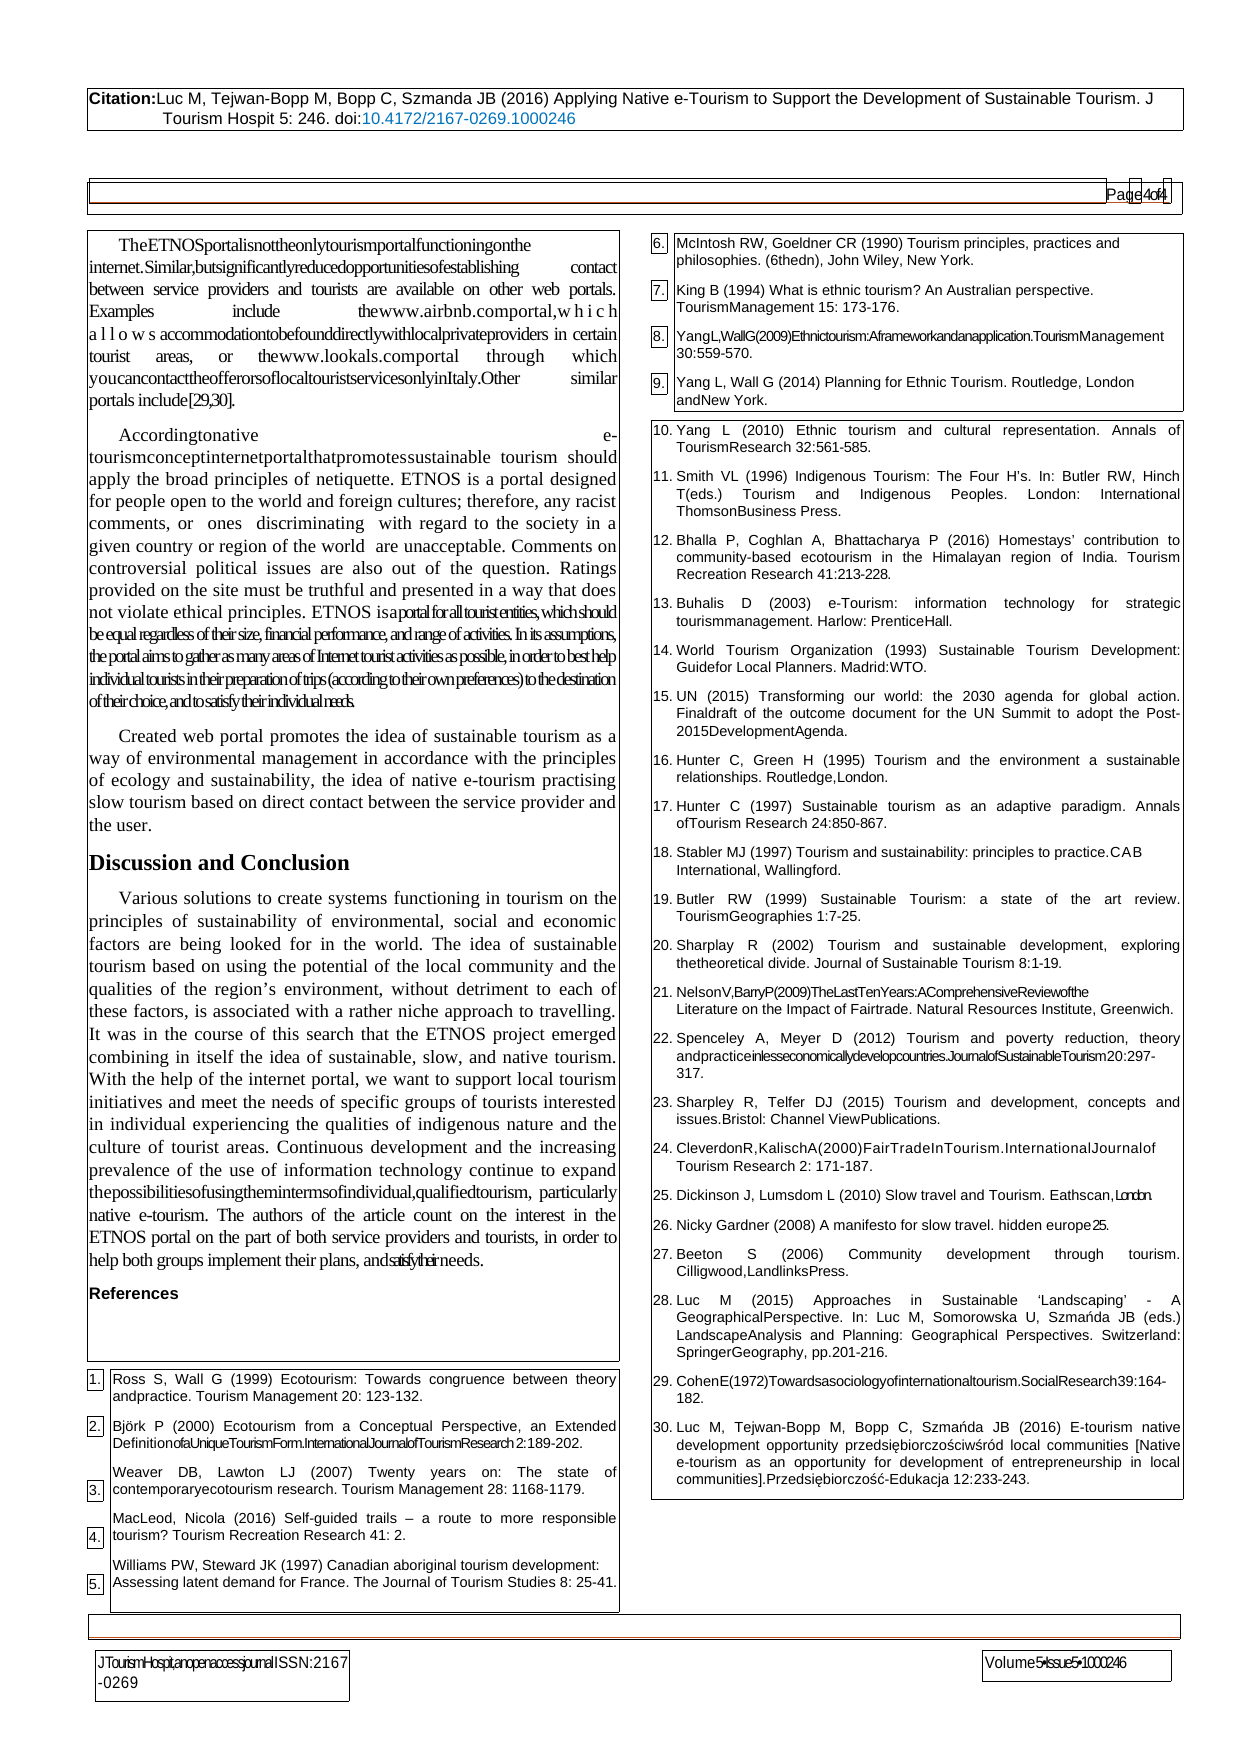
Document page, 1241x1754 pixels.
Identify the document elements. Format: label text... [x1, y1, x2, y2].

text McIntosh RW, Goeldner CR (1990) Tourism principles, practices and [676, 234, 1183, 251]
list Bhalla P, Coghlan A, Bhattacharya P (2016) Homestays’ contribution to community-based ecotourism in the Himalayan region of India. Tourism Recreation Research 41:213-228. [653, 532, 1181, 583]
text 2. [89, 1418, 103, 1434]
text Williams PW, Steward JK (1997) Canadian aboriginal tourism development: [112, 1556, 619, 1573]
text Ross S, Wall G (1999) Ecotourism: Towards congruence between theory andpractice. Tourism Management 20: 123-132. [112, 1371, 617, 1405]
list Nicky Gardner (2008) A manifesto for slow travel. hidden europe25. [653, 1216, 1183, 1233]
text References [89, 1284, 619, 1303]
list Dickinson J, Lumsdom L (2010) Slow travel and Tourism. Eathscan,London. [653, 1187, 1183, 1204]
list Hunter C (1997) Sustainable tourism as an adaptive paradigm. Annals ofTourism Research 24:850-867. [653, 798, 1181, 832]
list Sharplay R (2002) Tourism and sustainable development, exploring thetheoretical divide. Journal of Sustainable Tourism 8:1-19. [653, 937, 1181, 971]
text YangL,WallG(2009)Ethnictourism:Aframeworkandanapplication.TourismManagement 30:559-570. [676, 328, 1183, 362]
text Various solutions to create systems functioning in tourism on the principles of sustainability of environmental, social and economic factors are being looked for in the world. The idea of sustainable tourism based on using the potential of the local community and the qualities of the region’s environment, without detriment to each of these factors, is associated with a rather niche approach to travelling. It was in the course of this search that the ETNOS project emerged combining in itself the idea of sustainable, slow, and native tourism. With the help of the internet portal, we want to support local tourism initiatives and meet the needs of specific groups of tourists interested in individual experiencing the qualities of indigenous nature and the culture of tourist areas. Continuous development and the increasing prevalence of the use of information technology continue to expand thepossibilitiesofusingthemintermsofindividual,qualifiedtourism, particularly native e-tourism. The authors of the article count on the interest in the ETNOS portal on the part of both service providers and tourists, in order to help both groups implement their plans, andsatisfy theirneeds. [89, 887, 617, 1271]
text Page4of4 [1172, 185, 1182, 204]
list NelsonV,BarryP(2009)TheLastTenYears:AComprehensiveReviewofthe [653, 983, 1183, 1000]
text 1. [89, 1371, 103, 1388]
text Yang L, Wall G (2014) Planning for Ethnic Tourism. Routledge, London andNew York. [676, 374, 1183, 408]
list Luc M, Tejwan-Bopp M, Bopp C, Szmańda JB (2016) E-tourism native development opportunity przedsiębiorczościwśród local communities [Native e-tourism as an opportunity for development of entrepreneurship in local communities].Przedsiębiorczość-Edukacja 12:233-243. [653, 1419, 1181, 1487]
list Spenceley A, Meyer D (2012) Tourism and poverty reduction, theory andpracticeinlesseconomicallydevelopcountries.JournalofSustainableTourism20:297-317. [653, 1030, 1181, 1081]
text 5. [89, 1576, 103, 1592]
text 3. [89, 1482, 103, 1499]
text Discussion and Conclusion [89, 849, 619, 875]
text Created web portal promotes the idea of sustainable tourism as a way of environmental management in accordance with the principles of ecology and sustainability, the idea of native e-tourism practising slow tourism based on direct contact between the service provider and the user. [89, 725, 617, 835]
text Accordingtonative e-tourismconceptinternetportalthatpromotessustainable tourism should apply the broad principles of netiquette. ETNOS is a portal designed for people open to the world and foreign cultures; therefore, any racist comments, or ones discriminating with regard to the society in a given country or region of the world are unacceptable. Comments on controversial political issues are also out of the question. Ratings provided on the site must be truthful and presented in a way that does not violate ethical principles. ETNOS isa portal for all tourist entities, which should be equal regardless of their size, financial performance, and range of activities. In its assumptions, the portal aims to gather as many areas of Internet tourist activities as possible, in order to best help individual tourists in their preparation of trips (according to their own preferences) to the destination of their choice, and to satisfy their individualneeds. [89, 423, 617, 711]
list Butler RW (1999) Sustainable Tourism: a state of the art review. TourismGeographies 1:7-25. [653, 891, 1181, 925]
text Assessing latent demand for France. The Journal of Tourism Studies 8: 25-41. [112, 1574, 619, 1590]
text 9. [653, 375, 667, 392]
text Page4of4 [1130, 185, 1141, 202]
text philosophies. (6thedn), John Wiley, New York. [676, 252, 1183, 269]
text King B (1994) What is ethnic tourism? An Australian perspective. TourismManagement 15: 173-176. [676, 281, 1183, 315]
text Literature on the Impact of Fairtrade. Natural Resources Institute, Greenwich. [676, 1001, 1183, 1018]
list Stabler MJ (1997) Tourism and sustainability: principles to practice.CAB [653, 844, 1183, 861]
text Volume5•Issue5•1000246 [984, 1653, 1171, 1672]
list Yang L (2010) Ethnic tourism and cultural representation. Annals of TourismResearch 32:561-585. [653, 422, 1181, 456]
text 8. [653, 328, 667, 345]
list UN (2015) Transforming our world: the 2030 agenda for global action. Finaldraft of the outcome document for the UN Summit to adopt the Post-2015DevelopmentAgenda. [653, 688, 1181, 739]
list CleverdonR,KalischA(2000)FairTradeInTourism.InternationalJournalof [653, 1140, 1183, 1157]
text 7. [653, 281, 667, 298]
text JTourismHospit,anopenaccessjournalISSN:2167-0269 [98, 1653, 348, 1692]
text Weaver DB, Lawton LJ (2007) Twenty years on: The state of contemporaryecotourism research. Tourism Management 28: 1168-1179. [112, 1463, 617, 1497]
list Beeton S (2006) Community development through tourism. Cilligwood,LandlinksPress. [653, 1246, 1181, 1279]
list CohenE(1972)Towardsasociologyofinternationaltourism.SocialResearch39:164-182. [653, 1373, 1181, 1407]
text Page4of4 [1142, 185, 1163, 202]
text Page4of4 [1107, 185, 1129, 202]
text Tourism Research 2: 171-187. [676, 1158, 1183, 1174]
text 6. [653, 234, 667, 251]
list Smith VL (1996) Indigenous Tourism: The Four H’s. In: Butler RW, Hinch T(eds.) Tourism and Indigenous Peoples. London: International ThomsonBusiness Press. [653, 468, 1181, 519]
list Buhalis D (2003) e-Tourism: information technology for strategic tourismmanagement. Harlow: PrenticeHall. [653, 595, 1181, 629]
list World Tourism Organization (1993) Sustainable Tourism Development: Guidefor Local Planners. Madrid:WTO. [653, 641, 1181, 675]
text International, Wallingford. [676, 861, 1183, 878]
text Page4of4 [90, 185, 1106, 202]
list Luc M (2015) Approaches in Sustainable ‘Landscaping’ - A GeographicalPerspective. In: Luc M, Somorowska U, Szmańda JB (eds.) LandscapeAnalysis and Planning: Geographical Perspectives. Switzerland: SpringerGeography, pp.201-216. [653, 1292, 1181, 1360]
text MacLeod, Nicola (2016) Self-guided trails – a route to more responsible tourism? Tourism Recreation Research 41: 2. [112, 1510, 617, 1544]
list Hunter C, Green H (1995) Tourism and the environment a sustainable relationships. Routledge,London. [653, 751, 1181, 785]
text Björk P (2000) Ecotourism from a Conceptual Perspective, an Extended DefinitionofaUniqueTourismForm.InternationalJournalofTourismResearch 2:189-202. [112, 1417, 617, 1451]
text Citation:Luc M, Tejwan-Bopp M, Bopp C, Szmanda JB (2016) Applying Native e-Tourism to Support the Development of Sustainable Tourism. J Tourism Hospit 5: 246. doi:10.4172/2167-0269.1000246 [89, 89, 1183, 128]
text 4. [89, 1529, 103, 1546]
text TheETNOSportalisnottheonlytourismportalfunctioningonthe internet.Similar,butsignificantlyreducedopportunitiesofestablishing contact between service providers and tourists are available on other web portals. Examples include thewww.airbnb.comportal,which allowsaccommodationtobefounddirectlywithlocalprivateproviders in certain tourist areas, or thewww.lookals.comportal through which youcancontacttheofferorsoflocaltouristservicesonlyinItaly.Other similar portals include[29,30]. [89, 234, 617, 411]
list Sharpley R, Telfer DJ (2015) Tourism and development, concepts and issues.Bristol: Channel ViewPublications. [653, 1094, 1181, 1128]
